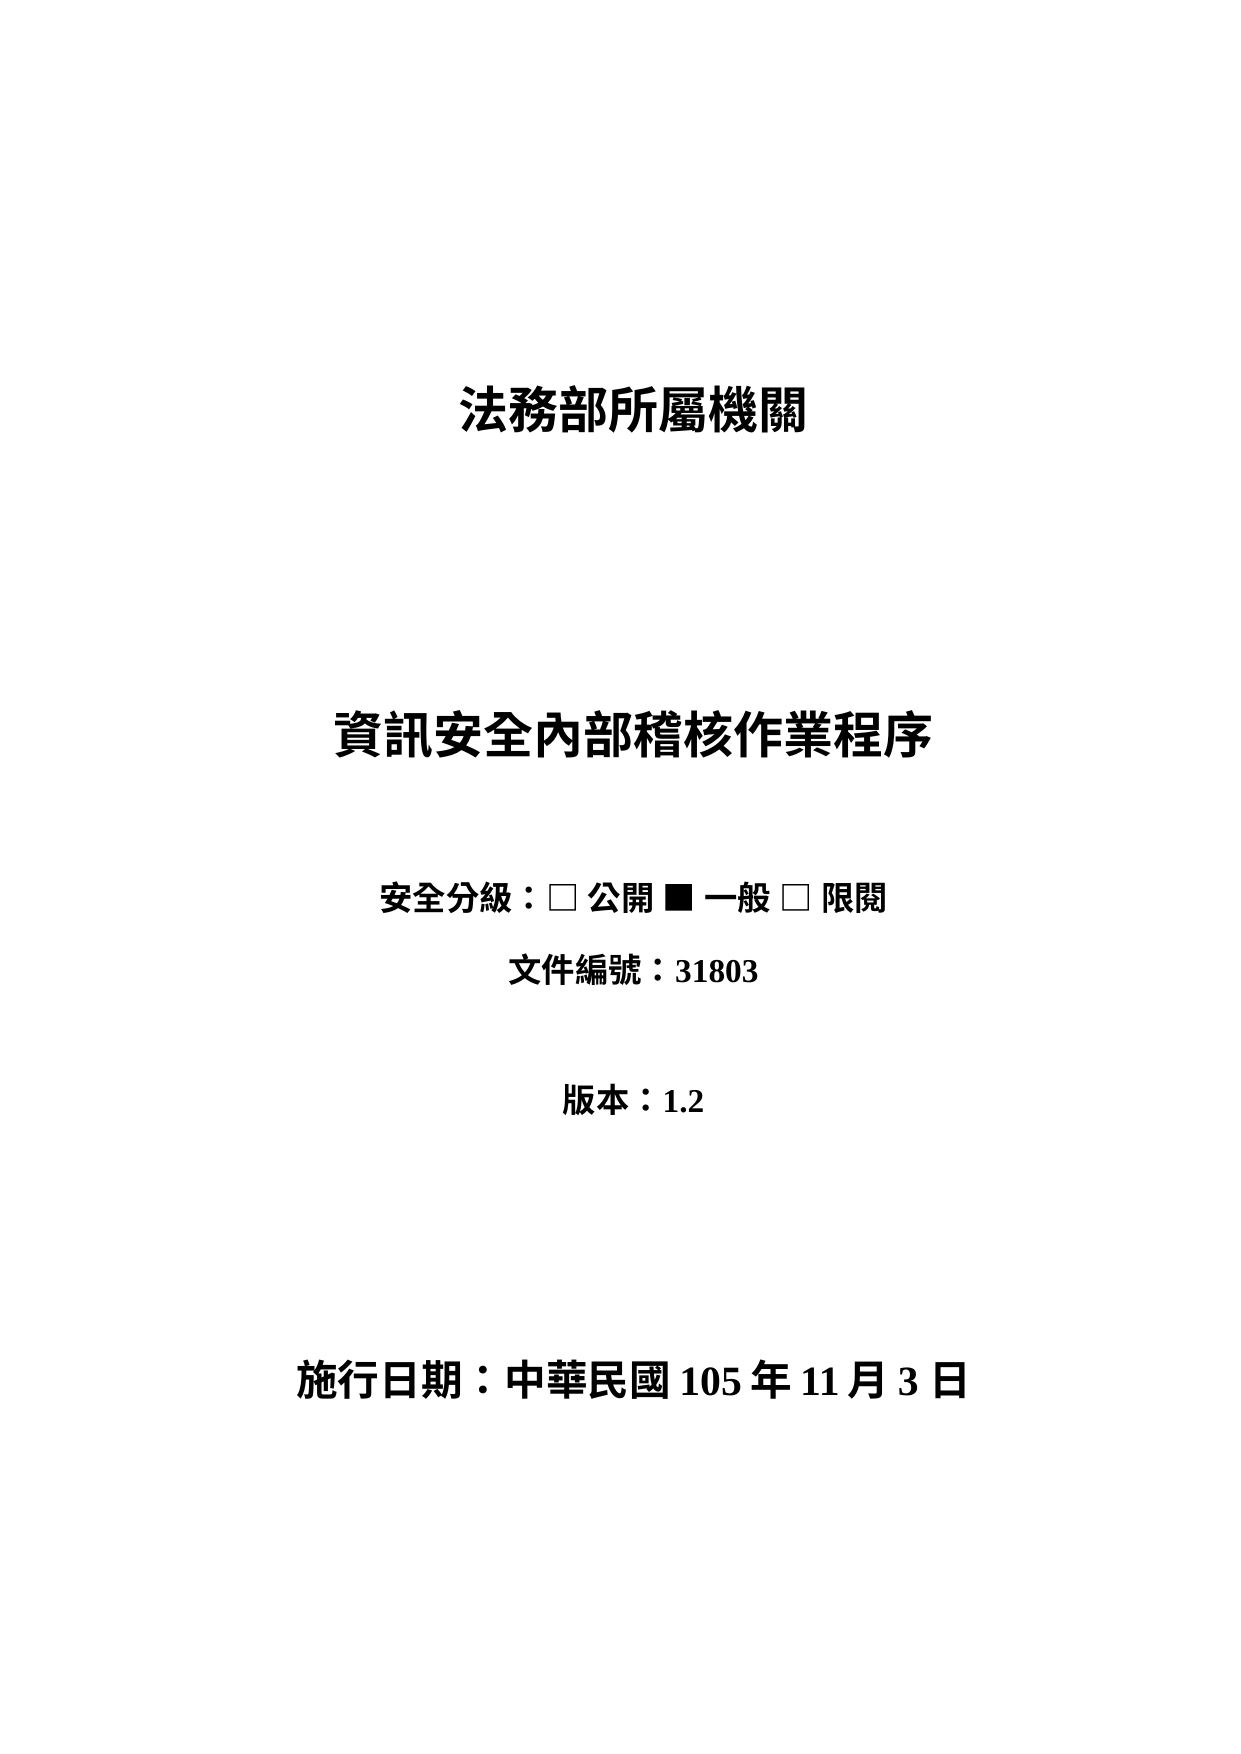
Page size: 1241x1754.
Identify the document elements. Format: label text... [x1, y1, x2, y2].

text 文件編號：31803 [192, 944, 1074, 992]
text 版本：1.2 [192, 1074, 1074, 1122]
text 法務部所屬機關 [192, 371, 1074, 443]
text 施行日期：中華民國105年11月3 日 [192, 1347, 1074, 1408]
text 安全分級：□ 公開 ■ 一般 □ 限閱 [192, 872, 1074, 920]
text 資訊安全內部稽核作業程序 [192, 695, 1074, 767]
